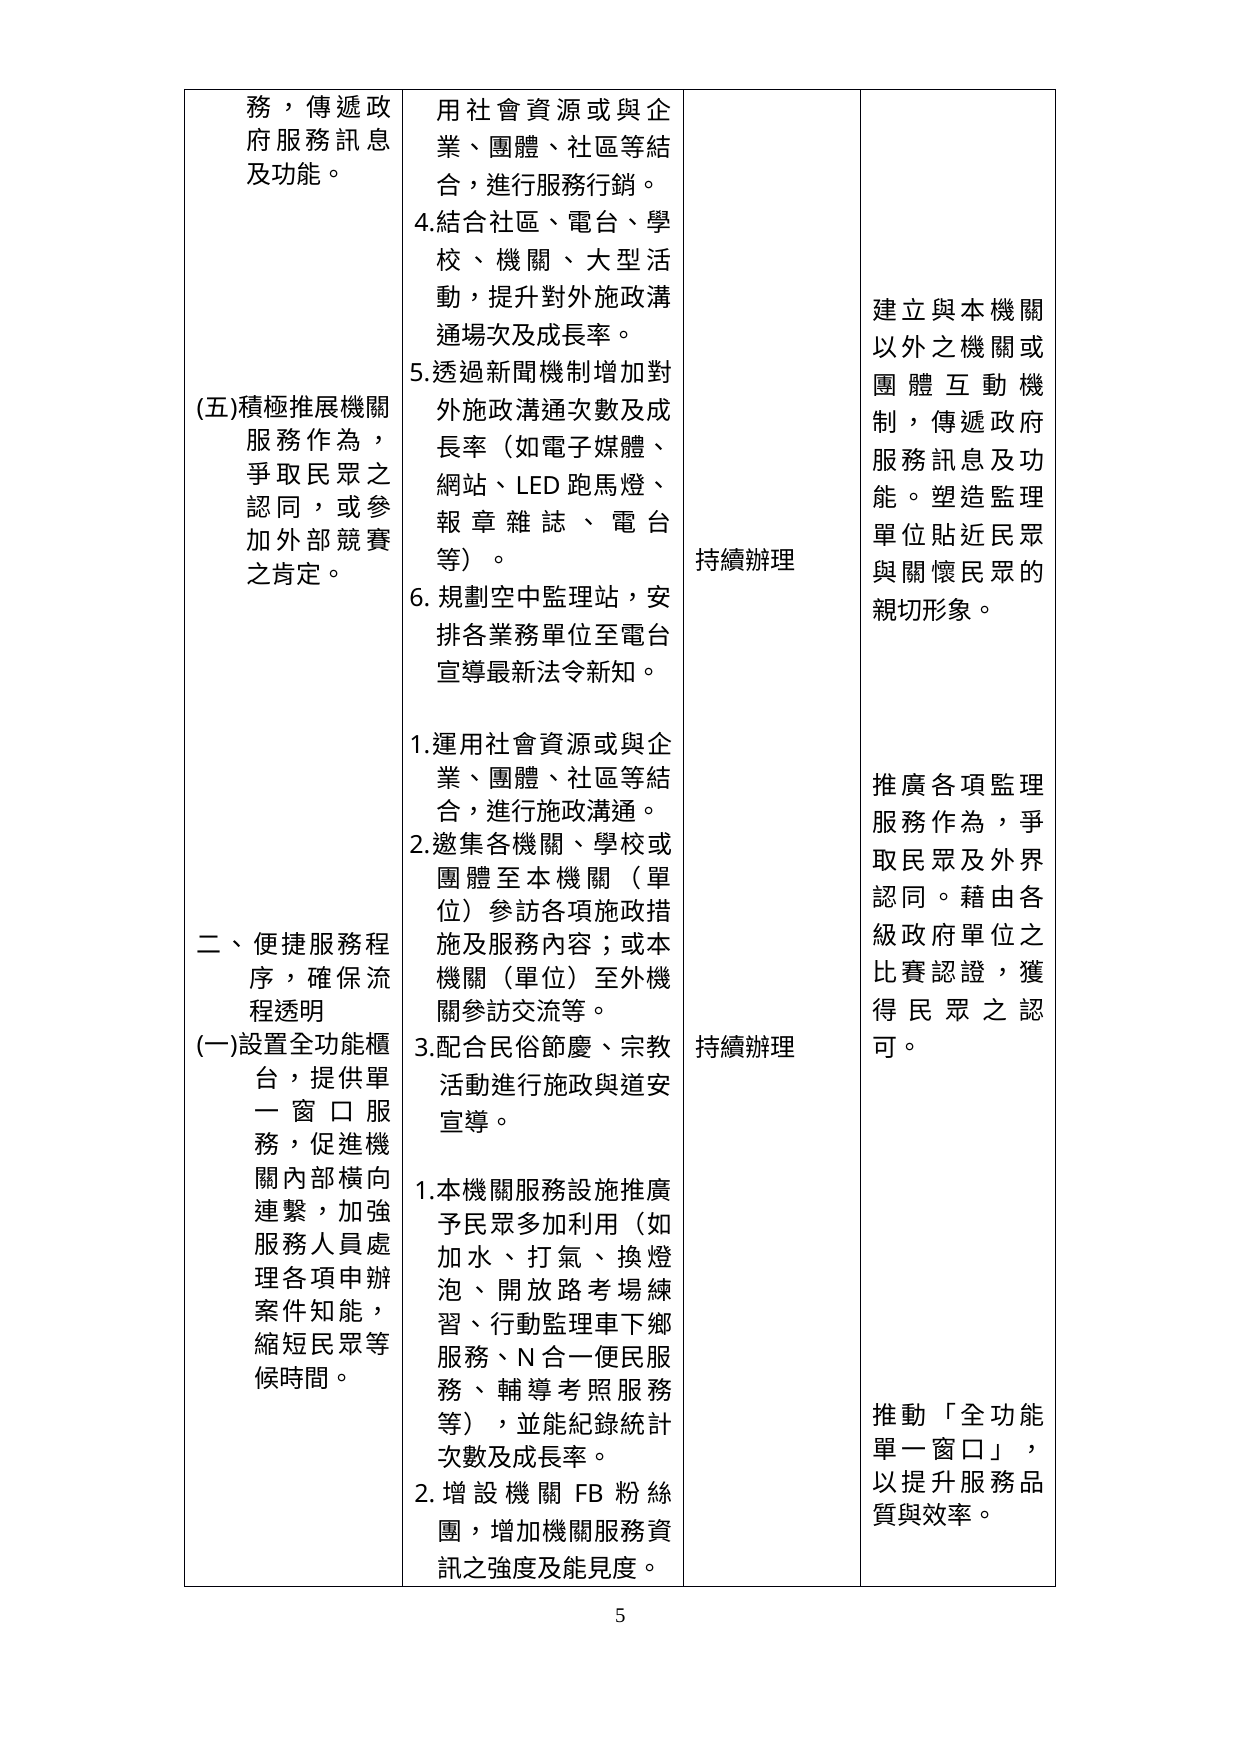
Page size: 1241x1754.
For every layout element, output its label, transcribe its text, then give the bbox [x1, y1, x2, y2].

table_cell 建立與本機關以外之機關或團體互動機制，傳遞政府服務訊息及功能。塑造監理單位貼近民眾與關懷民眾的親切形象。 推廣各項監理服務作為，爭取民眾及外界認同。藉由各級政府單位之比賽認證，獲得民眾之認可。 推動「全功能單一窗口」，以提升服務品質與效率。 [861, 90, 1055, 1586]
table_cell 用社會資源或與企業、團體、社區等結合，進行服務行銷。 4.結合社區、電台、學校、機關、大型活動，提升對外施政溝通場次及成長率。 5.透過新聞機制增加對外施政溝通次數及成長率（如電子媒體、網站、LED跑馬燈、報章雜誌、電台等）。 6. 規劃空中監理站，安排各業務單位至電台宣導最新法令新知。 1.運用社會資源或與企業、團體、社區等結合，進行施政溝通。 2.邀集各機關、學校或團體至本機關（單位）參訪各項施政措施及服務內容；或本機關（單位）至外機關參訪交流等。 3.配合民俗節慶、宗教活動進行施政與道安宣導。 1.本機關服務設施推廣予民眾多加利用（如加水、打氣、換燈泡、開放路考場練習、行動監理車下鄉服務、N合一便民服務、輔導考照服務等），並能紀錄統計次數及成長率。 2.增設機關FB粉絲團，增加機關服務資訊之強度及能見度。 [403, 90, 683, 1586]
table_cell 持續辦理 持續辦理 [684, 90, 860, 1586]
table_cell 一、提升服務品質，深化服務績效 (一)考量民眾洽公之便利性及實用性，合宜改造服務場所，合理充實更新服務設施。 (二)建立服務人員專業、親切、具責任感之優質形象，主動協助民眾申辦、導引服務，並提供業務諮詢。 (三)善用傳播媒體及公聽會、說明會、村里民大會等公眾場合，針對服務對象及業務特性擬定行銷策略，溝通政府施政措施及執行成效。 (四)聯合企業、社會團體辦理或主動參與各項公益事務，傳遞政府服務訊息及功能。 (五)積極推展機關服務作為，爭取民眾之認同，或參加外部競賽之肯定。 二、便捷服務程序，確保流程透明 (一)設置全功能櫃台，提供單一窗口服務，促進機關內部橫向連繫，加強服務人員處理各項申辦案件知能，縮短民眾等候時間。 (二)澈底診斷簡化作業流程、辦理時限及申請書表等，訂定明確作業程序及量化服務指標，建立標準作業規範。 (三)檢討申辦案件應附（繳）書證（謄本）之必要性，並予以減量;配合推動電子謄本政策，提高申辦案件相關資料查驗使用電子謄本認證之比例。 (四)公開各項服務標準作業程序資訊。在不違反資訊公開規定及隱私權保護前提下，各機關（單位）應建立申辦或申請案件公開查詢機制，提供民眾瞭解案件處理流程及進度。 三、探查民意趨勢，建立顧客關係 (一)建立民眾抱怨處理機制，提供即時、有效之處理方式，減少處理時間成本，降低民眾抱怨頻率。 (二)廣開民眾建言管道，鼓勵民眾提供建言；重視民眾興革建議及陳情案件，確實依據有關規定，審慎、迅速、正確地處理問題。 (三)建立新聞媒體及報章輿論快速回應機制及標準作業程序，主動為政策辯護或更正不實內容，以導正社會視聽。 (四)有系統地建立「常見問題集」（ＦＡＱ）管理機制，轉換民眾意見成為服務政策或措施；或透過民眾需求轉化為服務政策或措施。 (五)定期辦理民眾意見調查，分析調查結果，改進服務缺失；強化問卷內容及測量方式之設計及評價結果分析；研析滿意度趨勢，並與同性質機關進行比較，供改進服務之參考。 四、豐富服務資訊，促進網路溝通 (一)主動規劃公開機關基本資料、核心政策、執行計畫、服務措施及預決算情形等重要資訊。提供之資訊內容需正確連結並即時更新。 (二)機關網站或網頁設計應符合國際評比。網站（頁）資訊檢索應規劃提供多樣性檢索方式；並遵循相關規範標示電子資料，提供分類檢索服務。 (三)規劃建置多元化電子參與管道，如意見留言板、線上論壇、網路投票、網路民調等，簡化相關互動及操作方式，以提供民眾友善網路溝通環境。 (四)賡續推動網站（線上）申辦業務及服務項目，提供完整申辦資訊及安全申辦認證，並規劃新增申辦項目， 提高線上申 辦使用率。 (五)鼓勵建置跨機關資訊整合平台，提升政府資訊資源共享及使用效率。 五、創新服務方式，整合服務資源 (一)強調主動檢討，發掘服務過程及提供方式之問題，運用法令與流程檢討再造、民間資源引進、資訊科技應用等有效率的工具，規劃創新性、整合性的措施以解決服務問題。 (二)檢討現有為民服務工作廣度、深度，並主動協調整合性質重複或相關聯服務工作，針對民眾需求，重新規劃設計有創意之加值服務。 (三)著眼於服務產出之目的與結果，力求有價值之創新服務型態與方式多元化，以較少的成本得到更好的服務品質，體現社會正義或公共價值。 (四)鼓勵機關（單位）勇於突破現行機關（單位）間之隔閡，從政府服務資源整合及共享角度出發，規劃跨機關水平整合服務或業務體系垂直整合服務。 [185, 90, 402, 1586]
